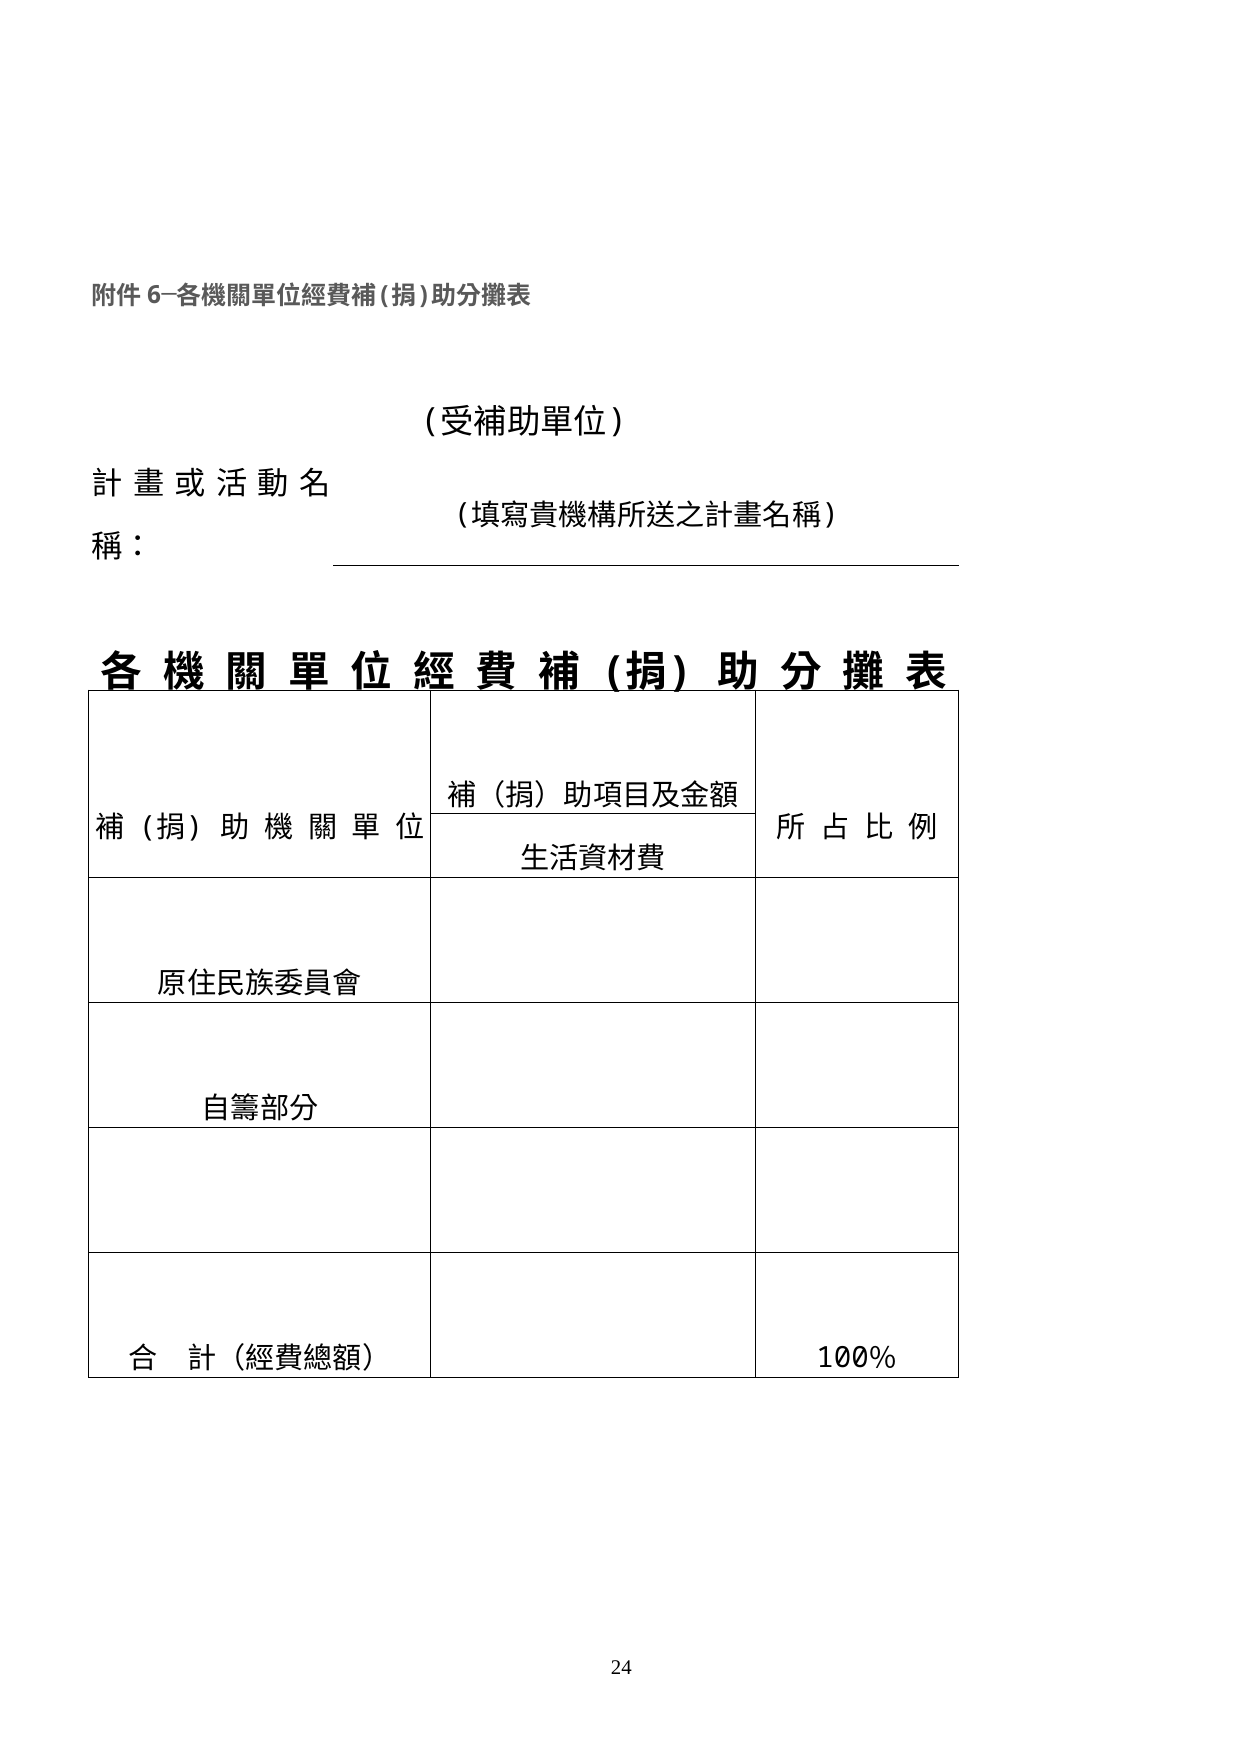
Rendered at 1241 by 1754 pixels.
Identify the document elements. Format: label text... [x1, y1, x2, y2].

table_cell [431, 878, 755, 1002]
table_cell [756, 878, 958, 1002]
table_cell [89, 1128, 430, 1252]
table_cell 所 占 比 例 [756, 691, 958, 877]
table_cell 計畫或活動名稱： [89, 440, 333, 564]
table_cell 生活資材費 [431, 814, 755, 877]
table_cell [756, 1128, 958, 1252]
table_cell [431, 1128, 755, 1252]
table_cell 各 機 關 單 位 經 費 補 (捐) 助 分 攤 表 [89, 565, 958, 689]
table_cell 合 計（經費總額） [89, 1253, 430, 1377]
table_cell 原住民族委員會 [89, 878, 430, 1002]
table_header 附件6─各機關單位經費補(捐)助分攤表 (受補助單位) [89, 190, 958, 439]
table_cell 補 (捐) 助 機 關 單 位 [89, 691, 430, 877]
table_cell 補（捐）助項目及金額 [431, 691, 755, 813]
table_cell [431, 1253, 755, 1377]
table_cell 100％ [756, 1253, 958, 1377]
table_cell [756, 1003, 958, 1127]
table_cell [431, 1003, 755, 1127]
table_cell 自籌部分 [89, 1003, 430, 1127]
table_cell (填寫貴機構所送之計畫名稱) [333, 440, 958, 564]
